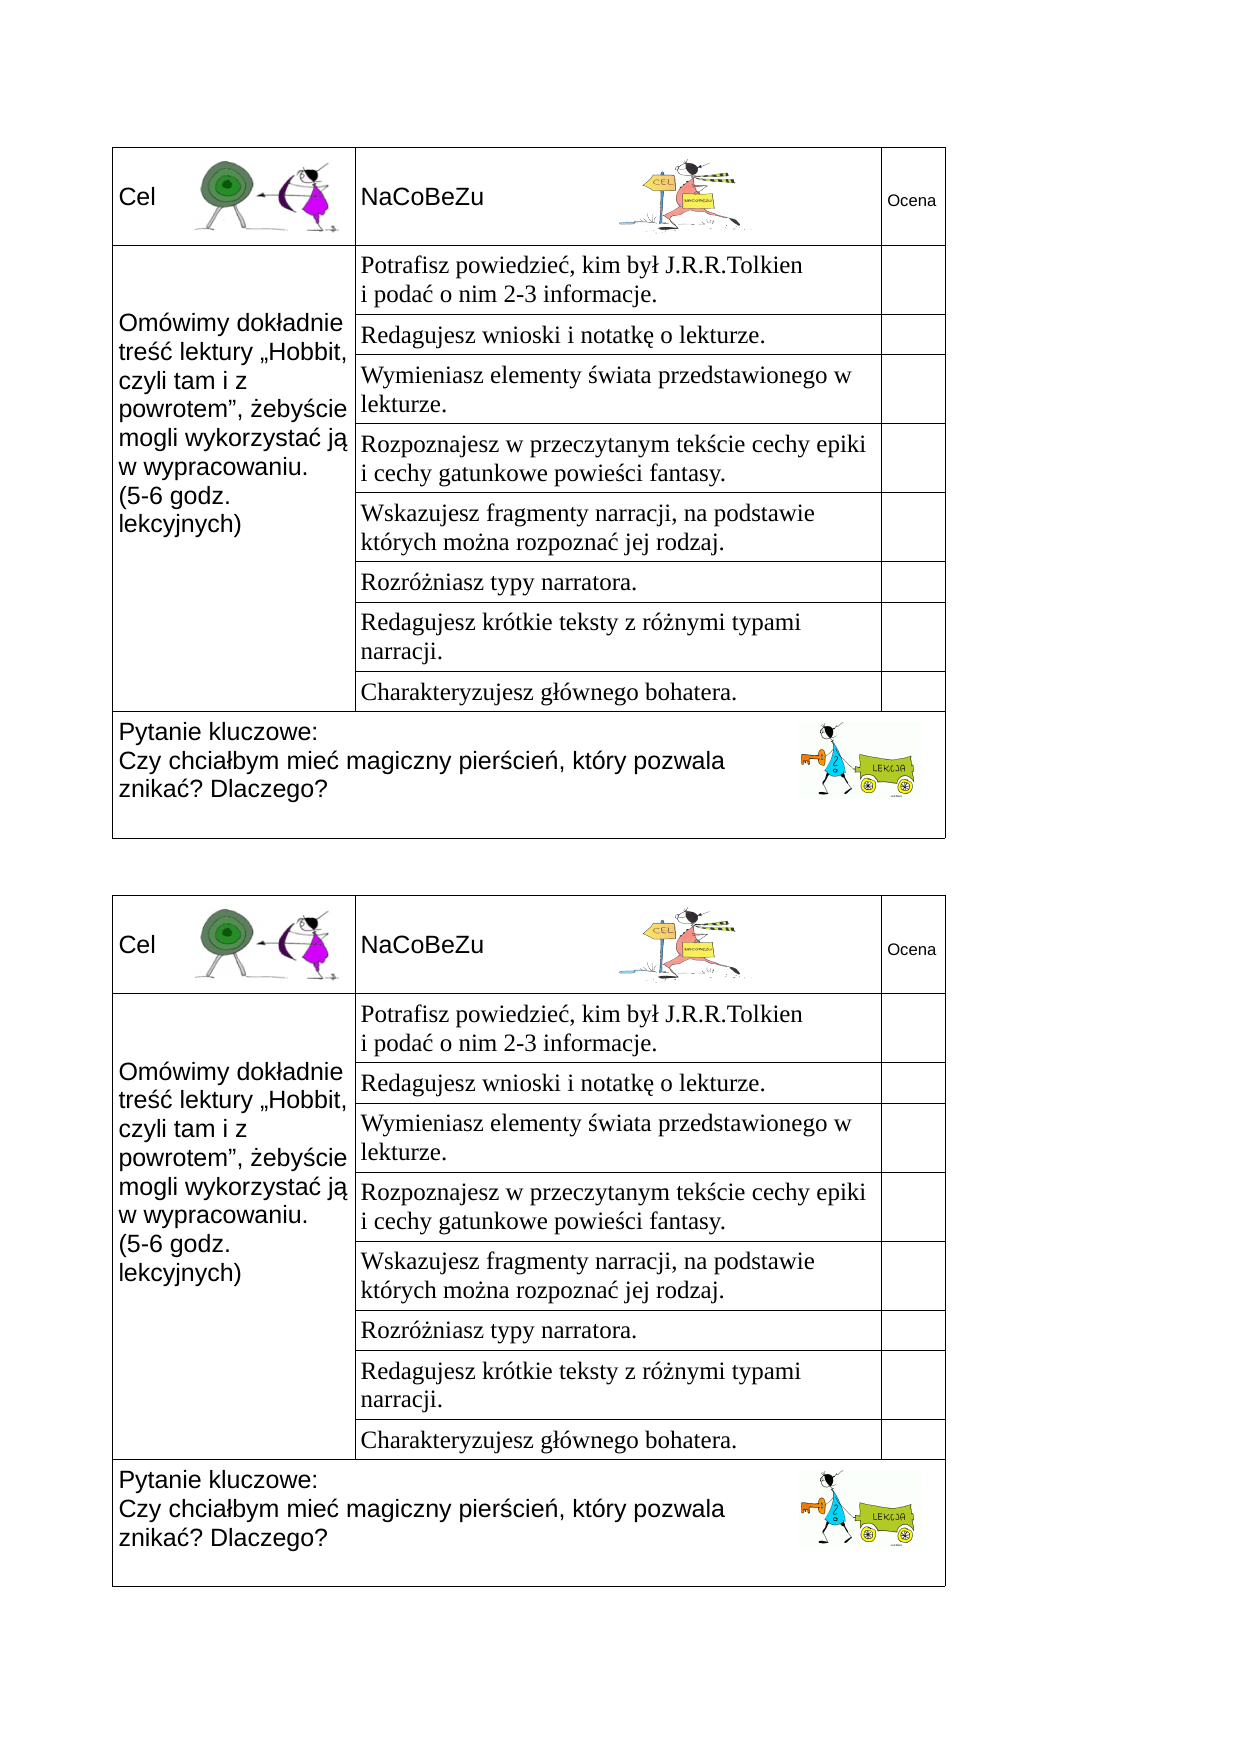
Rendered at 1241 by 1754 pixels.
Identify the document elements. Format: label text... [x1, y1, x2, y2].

table_header Cel [113, 896, 355, 993]
table_cell [882, 493, 945, 561]
table_cell Redagujesz krótkie teksty z różnymi typami narracji. [356, 1351, 881, 1419]
table_cell [882, 994, 945, 1062]
table_cell Wskazujesz fragmenty narracji, na podstawie których można rozpoznać jej rodzaj. [356, 493, 881, 561]
table_cell Pytanie kluczowe: Czy chciałbym mieć magiczny pierścień, który pozwala znikać? Dlaczego? [113, 1460, 945, 1586]
table_cell [882, 1173, 945, 1241]
table_cell [882, 1242, 945, 1310]
table_header Ocena [882, 148, 945, 245]
table_cell Charakteryzujesz głównego bohatera. [356, 1420, 881, 1459]
table_cell [882, 246, 945, 314]
table_cell Redagujesz krótkie teksty z różnymi typami narracji. [356, 603, 881, 671]
table_cell Omówimy dokładnie treść lektury „Hobbit, czyli tam i z powrotem”, żebyście mogli wykorzystać ją w wypracowaniu. (5-6 godz. lekcyjnych) [113, 994, 355, 1459]
table_cell Pytanie kluczowe: Czy chciałbym mieć magiczny pierścień, który pozwala znikać? Dlaczego? [113, 712, 945, 838]
table_cell Rozpoznajesz w przeczytanym tekście cechy epiki i cechy gatunkowe powieści fantasy. [356, 424, 881, 492]
table_cell Wymieniasz elementy świata przedstawionego w lekturze. [356, 355, 881, 423]
table_cell [882, 1104, 945, 1172]
picture [609, 153, 759, 238]
table_cell [882, 1351, 945, 1419]
table_header Ocena [882, 896, 945, 993]
table_cell Wymieniasz elementy świata przedstawionego w lekturze. [356, 1104, 881, 1172]
table_cell [882, 424, 945, 492]
table_cell Omówimy dokładnie treść lektury „Hobbit, czyli tam i z powrotem”, żebyście mogli wykorzystać ją w wypracowaniu. (5-6 godz. lekcyjnych) [113, 246, 355, 711]
table_cell Potrafisz powiedzieć, kim był J.R.R.Tolkien i podać o nim 2-3 informacje. [356, 246, 881, 314]
table_cell [882, 1420, 945, 1459]
picture [189, 906, 339, 981]
table_cell [882, 1063, 945, 1102]
table_cell Redagujesz wnioski i notatkę o lekturze. [356, 1063, 881, 1102]
picture [609, 901, 759, 987]
table_cell [882, 603, 945, 671]
table_cell Charakteryzujesz głównego bohatera. [356, 672, 881, 711]
table_cell [882, 562, 945, 602]
table_cell Rozpoznajesz w przeczytanym tekście cechy epiki i cechy gatunkowe powieści fantasy. [356, 1173, 881, 1241]
table_cell Rozróżniasz typy narratora. [356, 562, 881, 602]
picture [189, 158, 339, 233]
picture [798, 722, 921, 799]
table_cell [882, 1311, 945, 1350]
table_cell Wskazujesz fragmenty narracji, na podstawie których można rozpoznać jej rodzaj. [356, 1242, 881, 1310]
table_cell Rozróżniasz typy narratora. [356, 1311, 881, 1350]
table_cell Redagujesz wnioski i notatkę o lekturze. [356, 315, 881, 354]
table_cell Potrafisz powiedzieć, kim był J.R.R.Tolkien i podać o nim 2-3 informacje. [356, 994, 881, 1062]
table_header NaCoBeZu [356, 896, 881, 993]
table_cell [882, 355, 945, 423]
table_cell [882, 672, 945, 711]
picture [798, 1470, 921, 1548]
table_header NaCoBeZu [356, 148, 881, 245]
table_header Cel [113, 148, 355, 245]
table_cell [882, 315, 945, 354]
